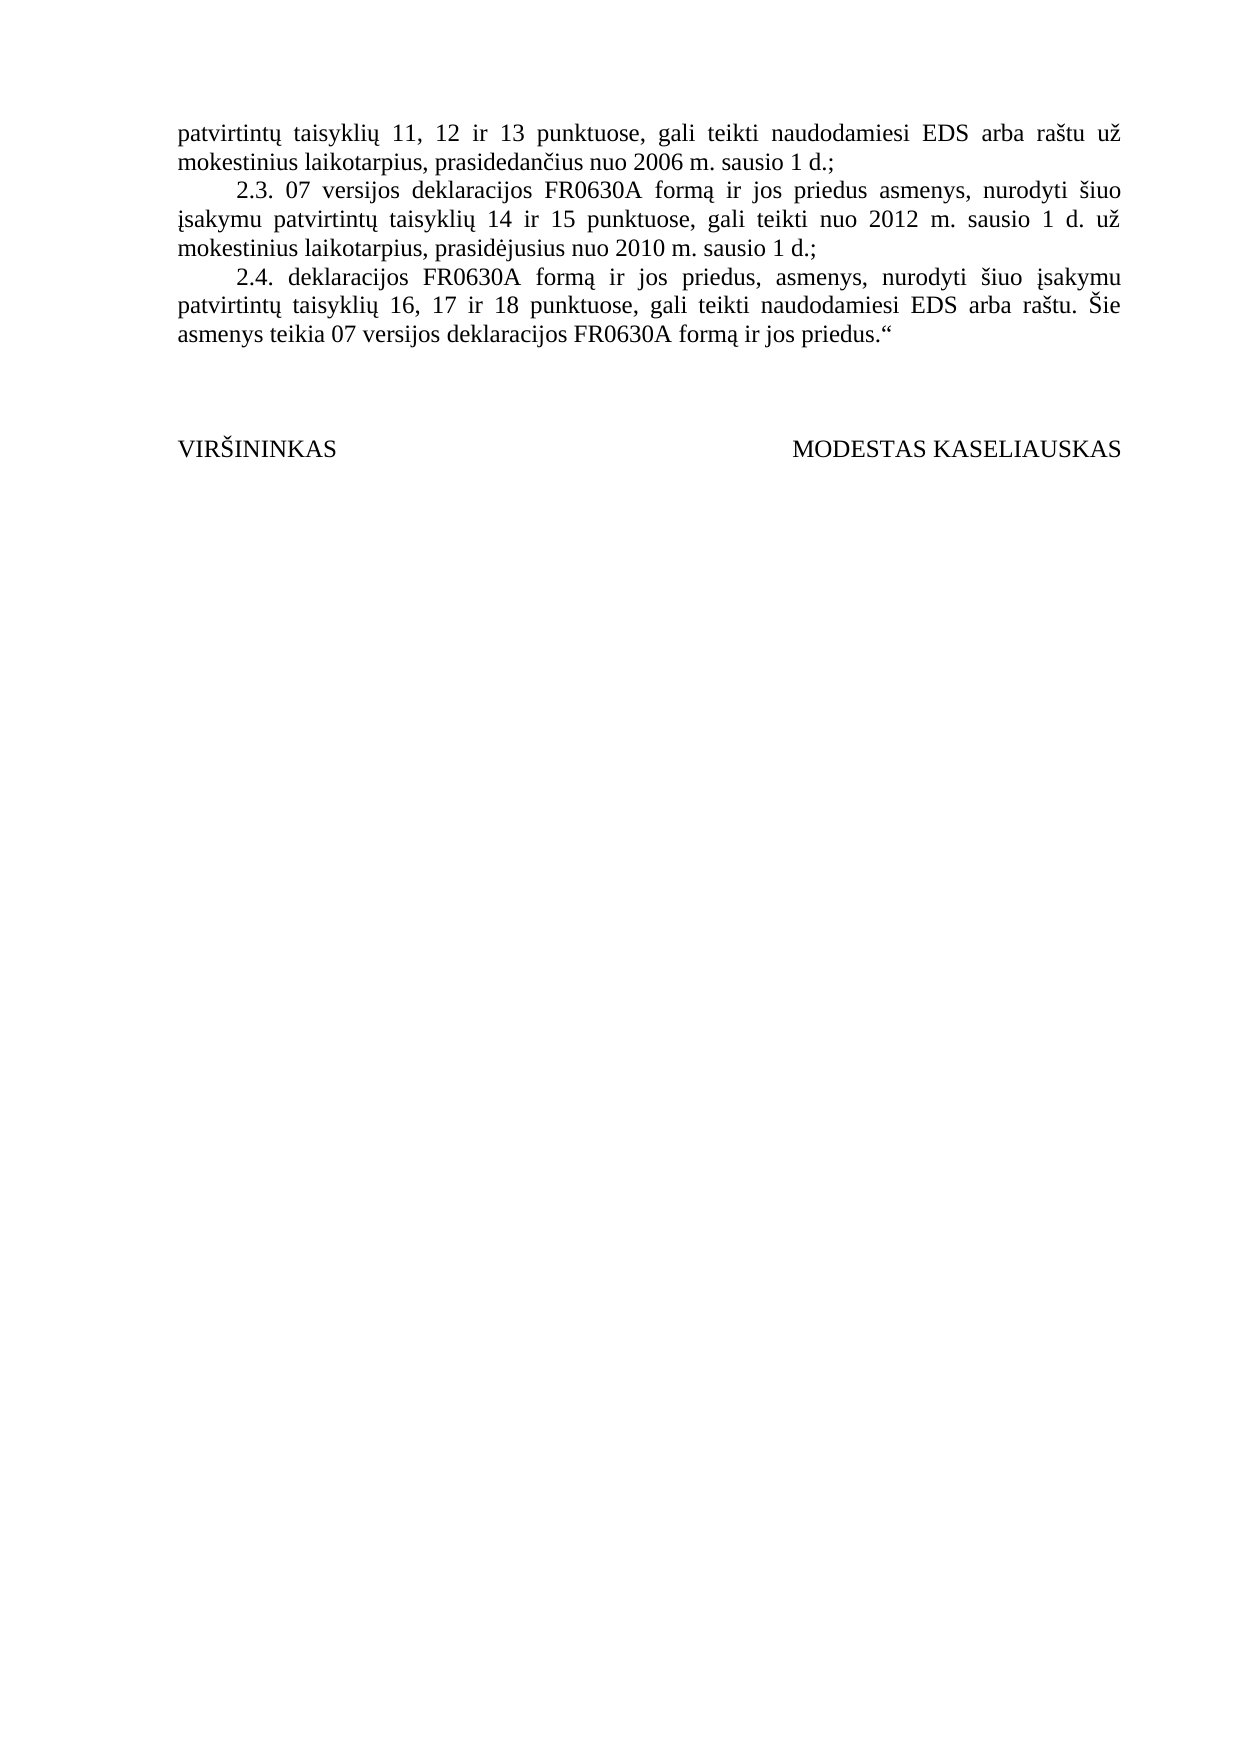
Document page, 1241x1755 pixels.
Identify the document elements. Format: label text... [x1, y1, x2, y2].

text patvirtintų taisyklių 11, 12 ir 13 punktuose, gali teikti naudodamiesi EDS arba raštu už mokestinius laikotarpius, prasidedančius nuo 2006 m. sausio 1 d.; [177, 118, 1122, 176]
text 2.4. deklaracijos FR0630A formą ir jos priedus, asmenys, nurodyti šiuo įsakymu patvirtintų taisyklių 16, 17 ir 18 punktuose, gali teikti naudodamiesi EDS arba raštu. Šie asmenys teikia 07 versijos deklaracijos FR0630A formą ir jos priedus.“ [177, 262, 1122, 348]
text 2.3. 07 versijos deklaracijos FR0630A formą ir jos priedus asmenys, nurodyti šiuo įsakymu patvirtintų taisyklių 14 ir 15 punktuose, gali teikti nuo 2012 m. sausio 1 d. už mokestinius laikotarpius, prasidėjusius nuo 2010 m. sausio 1 d.; [177, 176, 1122, 262]
text Viršininkas Modestas Kaseliauskas [177, 434, 1122, 463]
